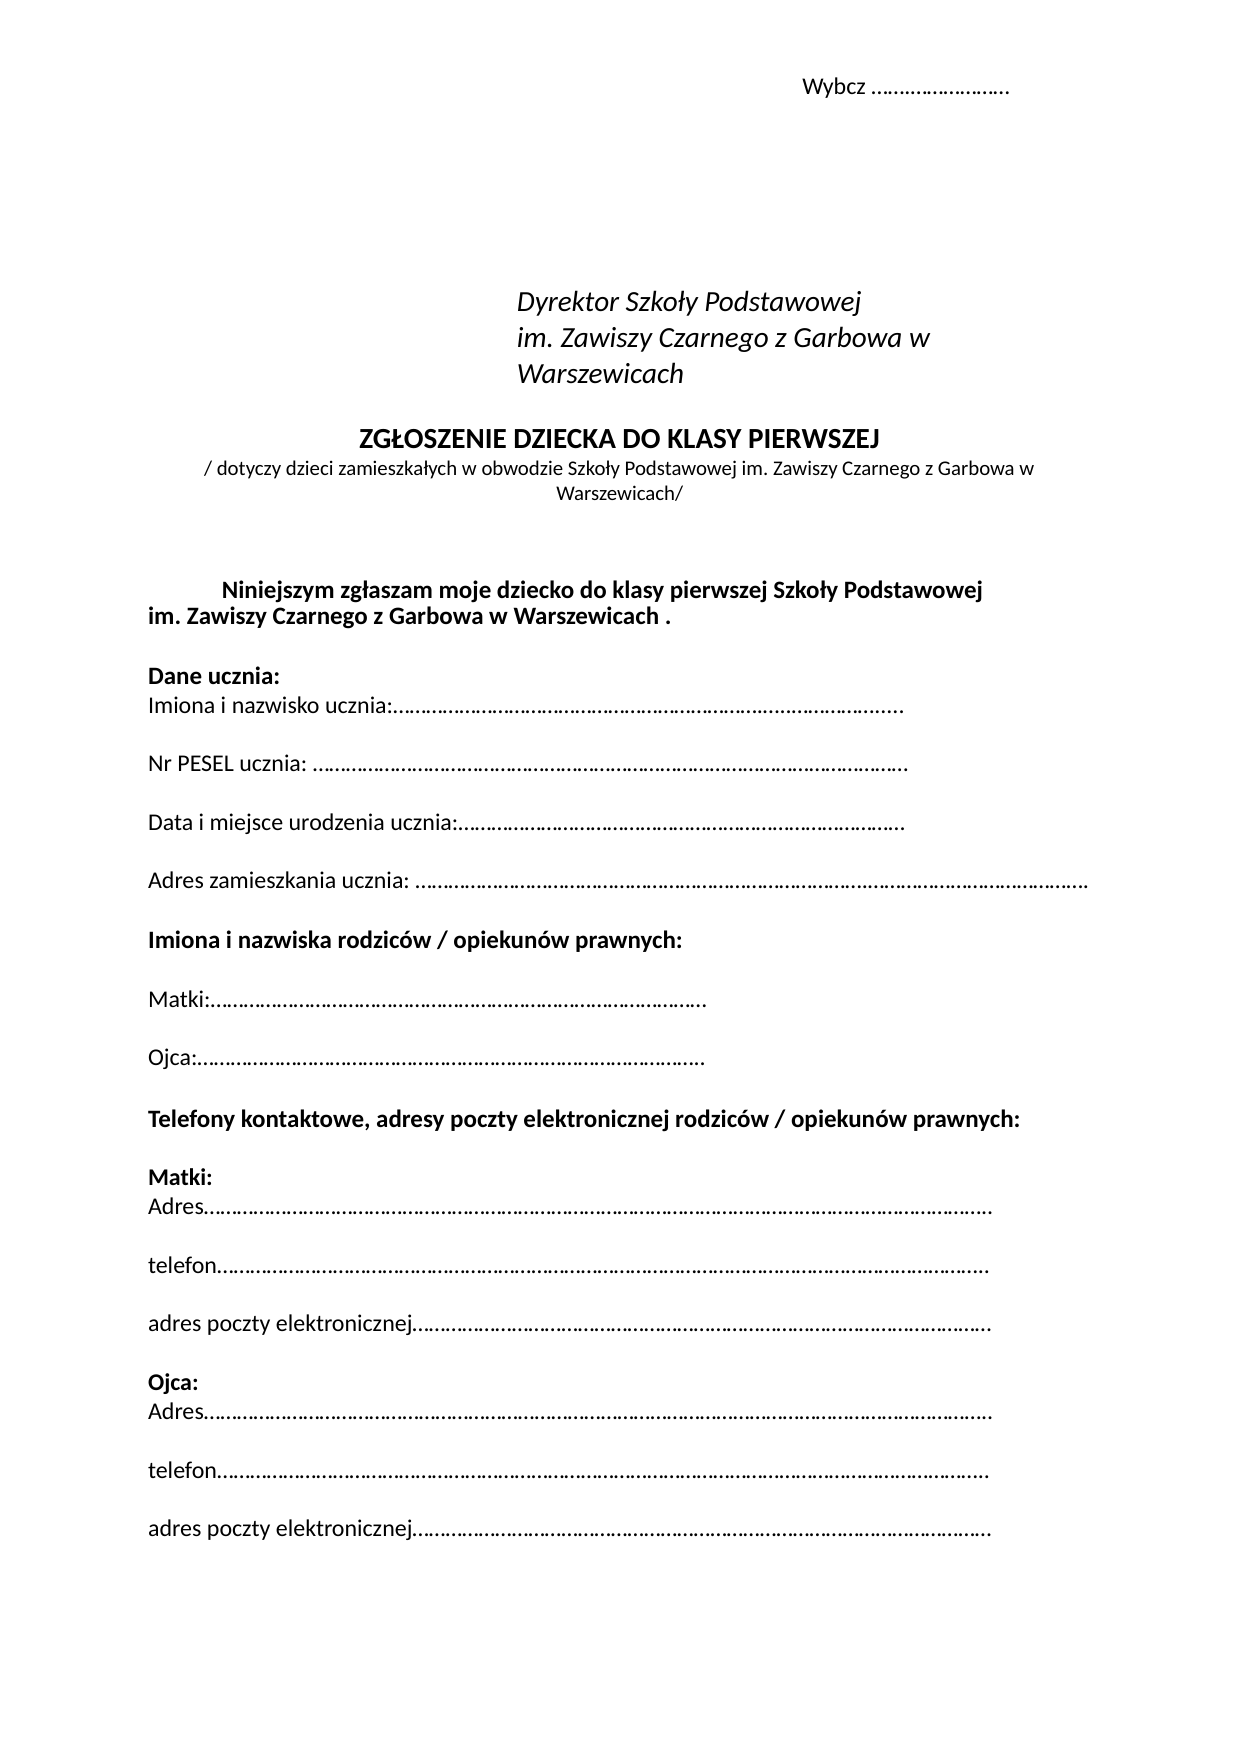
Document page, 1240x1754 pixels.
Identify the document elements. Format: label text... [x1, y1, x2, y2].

text telefon………………………………………………………………………………………………………………………….. [148, 1250, 1093, 1279]
text adres poczty elektronicznej…………………………………………………………………………………………… [148, 1513, 1093, 1543]
text / dotyczy dzieci zamieszkałych w obwodzie Szkoły Podstawowej im. Zawiszy Czarnego z Garbowa w Warszewicach/ [148, 455, 1091, 505]
text adres poczty elektronicznej…………………………………………………………………………………………… [148, 1308, 1093, 1338]
text ZGŁOSZENIE DZIECKA DO KLASY PIERWSZEJ [148, 420, 1091, 455]
text Ojca:……………………………………………………………………………….. [148, 1042, 1093, 1072]
text telefon………………………………………………………………………………………………………………………….. [148, 1455, 1093, 1484]
text Imiona i nazwisko ucznia:………………………………………………………….…..……………..... [148, 691, 1093, 719]
text Ojca: [148, 1367, 1093, 1396]
text Adres…………………………………………………………………………………………………………………………….. [148, 1191, 1093, 1221]
text Nr PESEL ucznia: ……………………………………………………………………………………………… [148, 748, 1093, 778]
text Adres zamieszkania ucznia: ……………………………………………………………………….…………………………………. [148, 866, 1093, 895]
text Wybcz …….……………… [802, 71, 1093, 101]
text Telefony kontaktowe, adresy poczty elektronicznej rodziców / opiekunów prawnych: [148, 1103, 1093, 1133]
text Dane ucznia: [148, 660, 1093, 691]
text Imiona i nazwiska rodziców / opiekunów prawnych: [148, 924, 1093, 955]
text Data i miejsce urodzenia ucznia:……………………………………………………………………… [148, 807, 1093, 836]
text Adres…………………………………………………………………………………………………………………………….. [148, 1396, 1093, 1426]
text im. Zawiszy Czarnego z Garbowa w Warszewicach [517, 319, 1093, 390]
text Matki:……………………………………………………………………………… [148, 984, 1093, 1013]
text Matki: [148, 1162, 1093, 1191]
text Niniejszym zgłaszam moje dziecko do klasy pierwszej Szkoły Podstawowej im. Zawiszy Czarnego z Garbowa w Warszewicach . [148, 576, 1078, 631]
text Dyrektor Szkoły Podstawowej [517, 283, 1093, 319]
